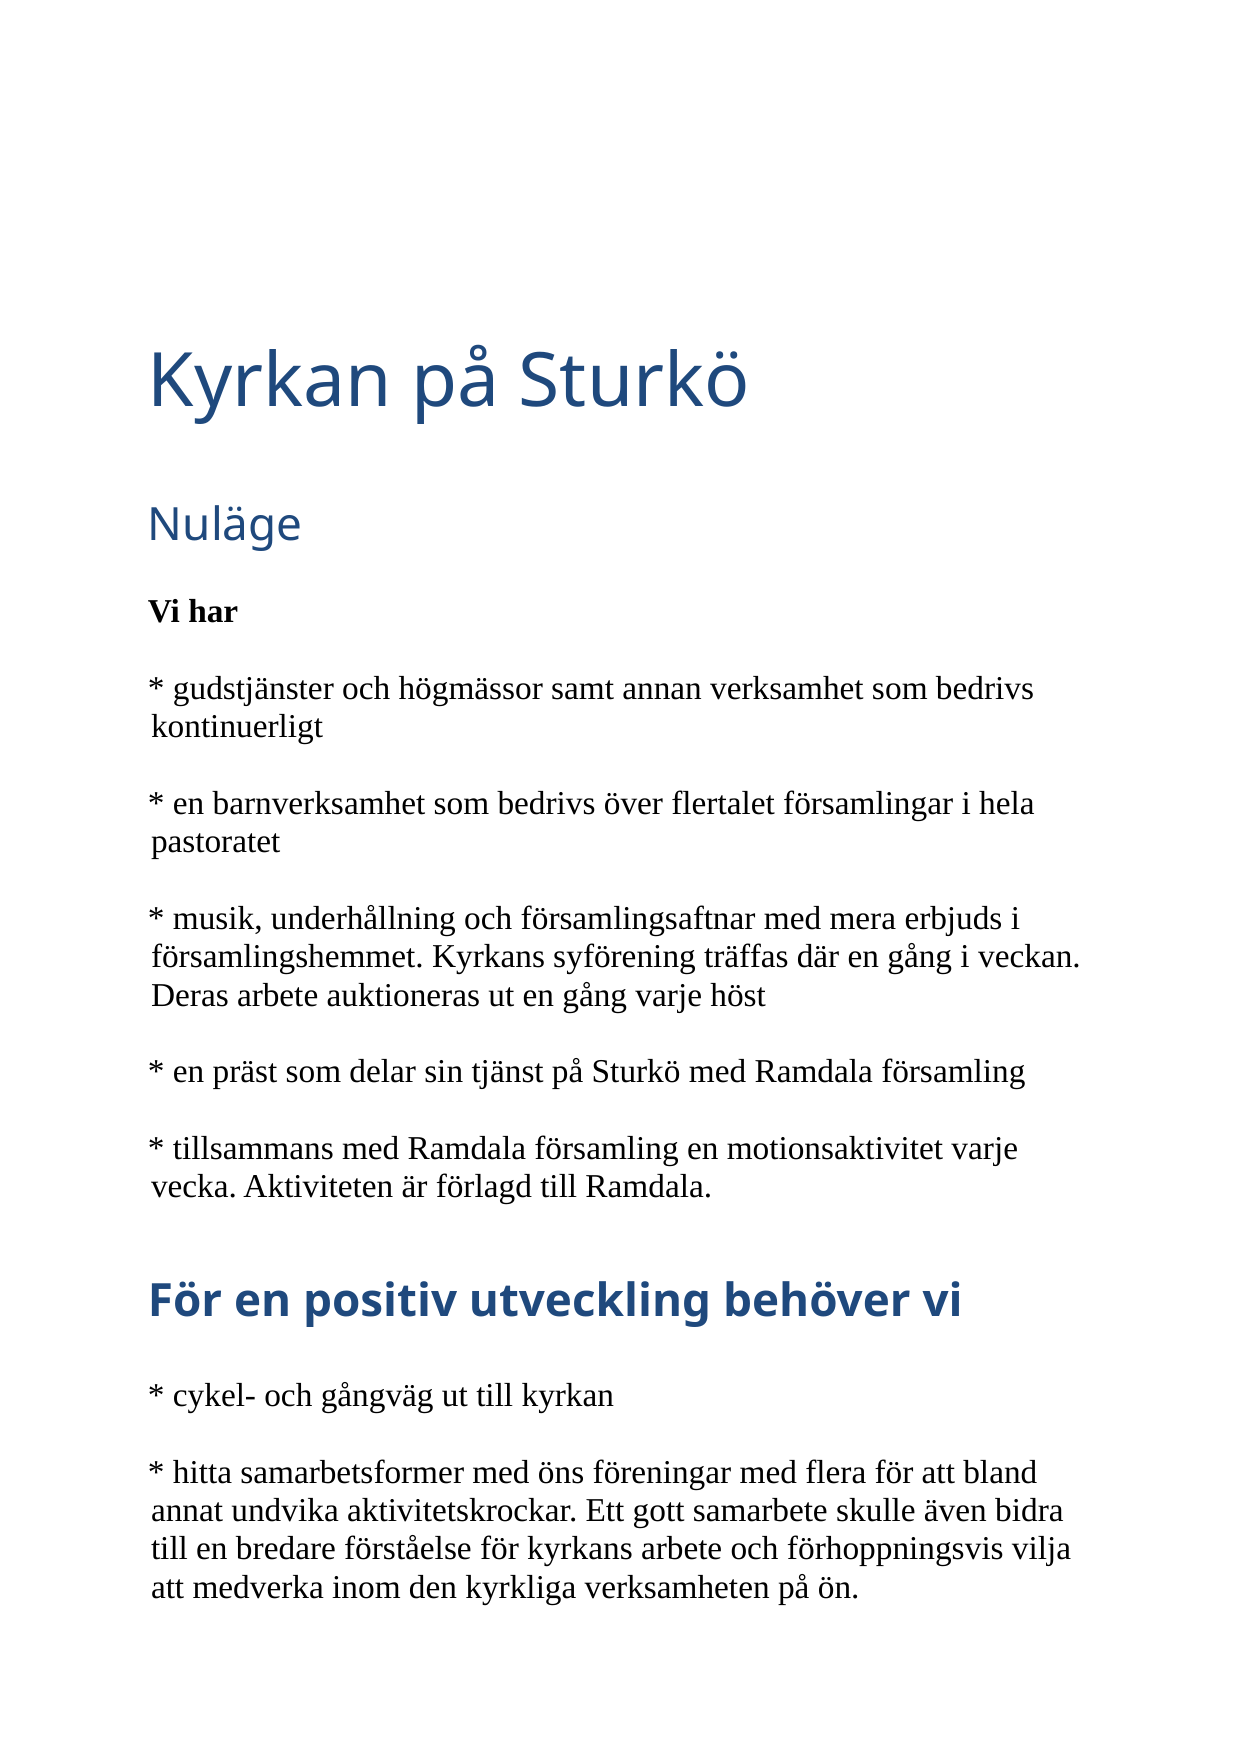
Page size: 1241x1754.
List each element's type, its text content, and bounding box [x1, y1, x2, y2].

text För en positiv utveckling behöver vi [148, 1267, 1093, 1330]
text * gudstjänster och högmässor samt annan verksamhet som bedrivs kontinuerligt [148, 668, 1093, 745]
text Kyrkan på Sturkö [148, 326, 1093, 429]
text Vi har [148, 592, 1093, 630]
text * en barnverksamhet som bedrivs över flertalet församlingar i hela pastoratet [148, 783, 1093, 860]
text * musik, underhållning och församlingsaftnar med mera erbjuds i församlingshemmet. Kyrkans syförening träffas där en gång i veckan. Deras arbete auktioneras ut en gång varje höst [148, 898, 1093, 1013]
text * en präst som delar sin tjänst på Sturkö med Ramdala församling [148, 1052, 1093, 1090]
text * cykel- och gångväg ut till kyrkan [148, 1375, 1093, 1414]
text Nuläge [148, 491, 1093, 553]
text * tillsammans med Ramdala församling en motionsaktivitet varje vecka. Aktiviteten är förlagd till Ramdala. [148, 1128, 1093, 1205]
text * hitta samarbetsformer med öns föreningar med flera för att bland annat undvika aktivitetskrockar. Ett gott samarbete skulle även bidra till en bredare förståelse för kyrkans arbete och förhoppningsvis vilja att medverka inom den kyrkliga verksamheten på ön. [148, 1452, 1093, 1605]
